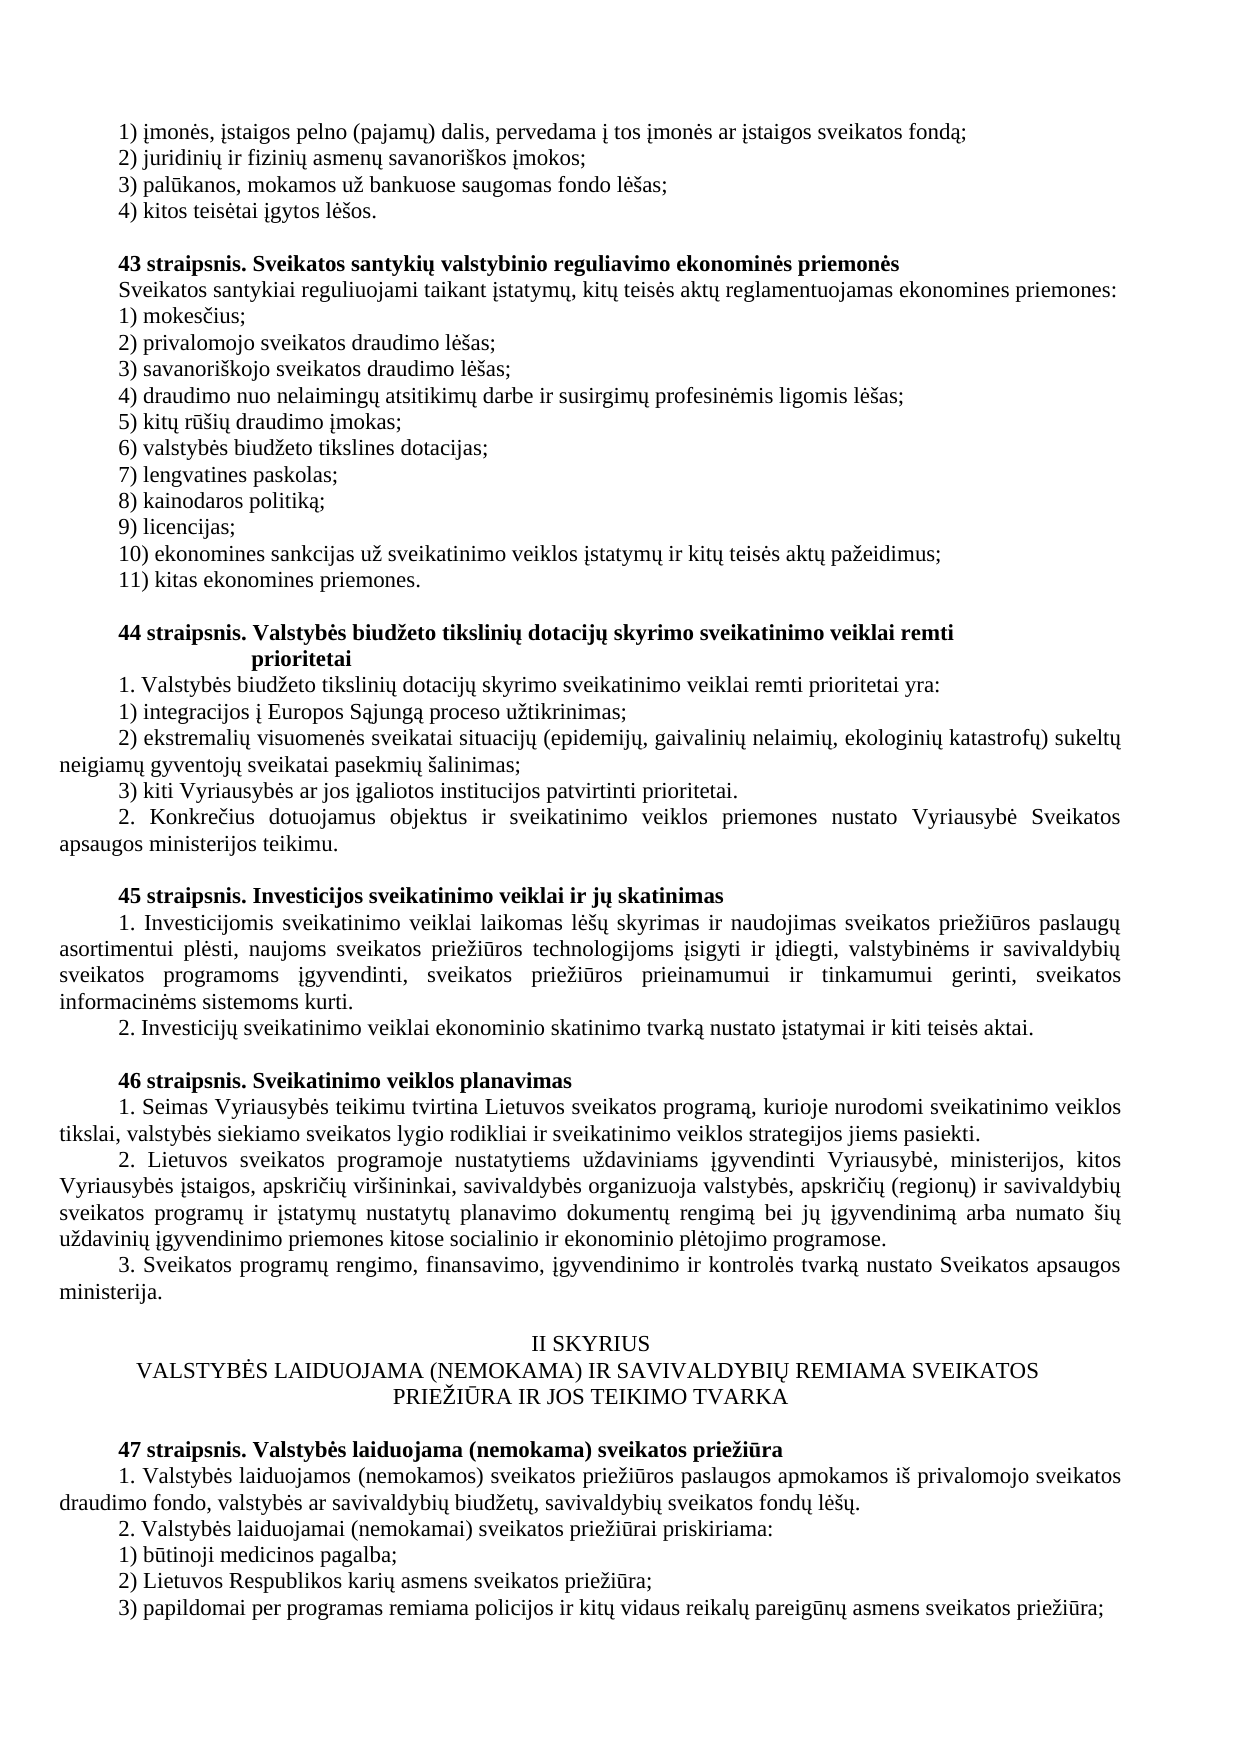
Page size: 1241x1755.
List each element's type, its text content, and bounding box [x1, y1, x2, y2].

text 9) licencijas; [59, 513, 1122, 540]
text prioritetai [251, 645, 1122, 672]
text 1) integracijos į Europos Sąjungą proceso užtikrinimas; [59, 698, 1122, 724]
text 6) valstybės biudžeto tikslines dotacijas; [59, 434, 1122, 461]
text 2. Investicijų sveikatinimo veiklai ekonominio skatinimo tvarką nustato įstatymai ir kiti teisės aktai. [59, 1014, 1122, 1041]
text 2. Valstybės laiduojamai (nemokamai) sveikatos priežiūrai priskiriama: [59, 1515, 1122, 1541]
text 4) draudimo nuo nelaimingų atsitikimų darbe ir susirgimų profesinėmis ligomis lėšas; [59, 382, 1122, 408]
text 2. Lietuvos sveikatos programoje nustatytiems uždaviniams įgyvendinti Vyriausybė, ministerijos, kitos Vyriausybės įstaigos, apskričių viršininkai, savivaldybės organizuoja valstybės, apskričių (regionų) ir savivaldybių sveikatos programų ir įstatymų nustatytų planavimo dokumentų rengimą bei jų įgyvendinimą arba numato šių uždavinių įgyvendinimo priemones kitose socialinio ir ekonominio plėtojimo programose. [59, 1146, 1122, 1251]
text 3. Sveikatos programų rengimo, finansavimo, įgyvendinimo ir kontrolės tvarką nustato Sveikatos apsaugos ministerija. [59, 1251, 1122, 1304]
text 44 straipsnis. Valstybės biudžeto tikslinių dotacijų skyrimo sveikatinimo veiklai remti [118, 619, 1122, 645]
text 3) kiti Vyriausybės ar jos įgaliotos institucijos patvirtinti prioritetai. [59, 777, 1122, 803]
text 2. Konkrečius dotuojamus objektus ir sveikatinimo veiklos priemones nustato Vyriausybė Sveikatos apsaugos ministerijos teikimu. [59, 803, 1122, 856]
text 3) papildomai per programas remiama policijos ir kitų vidaus reikalų pareigūnų asmens sveikatos priežiūra; [59, 1594, 1122, 1620]
text 11) kitas ekonomines priemones. [59, 566, 1122, 592]
text 43 straipsnis. Sveikatos santykių valstybinio reguliavimo ekonominės priemonės [59, 250, 1122, 276]
text 4) kitos teisėtai įgytos lėšos. [59, 197, 1122, 223]
text 7) lengvatines paskolas; [59, 461, 1122, 487]
text 1. Seimas Vyriausybės teikimu tvirtina Lietuvos sveikatos programą, kurioje nurodomi sveikatinimo veiklos tikslai, valstybės siekiamo sveikatos lygio rodikliai ir sveikatinimo veiklos strategijos jiems pasiekti. [59, 1093, 1122, 1146]
text 2) privalomojo sveikatos draudimo lėšas; [59, 329, 1122, 355]
text 47 straipsnis. Valstybės laiduojama (nemokama) sveikatos priežiūra [59, 1436, 1122, 1462]
text VALSTYBĖS LAIDUOJAMA (NEMOKAMA) IR SAVIVALDYBIŲ REMIAMA SVEIKATOS [59, 1357, 1122, 1383]
text 8) kainodaros politiką; [59, 487, 1122, 513]
text 1. Valstybės laiduojamos (nemokamos) sveikatos priežiūros paslaugos apmokamos iš privalomojo sveikatos draudimo fondo, valstybės ar savivaldybių biudžetų, savivaldybių sveikatos fondų lėšų. [59, 1462, 1122, 1515]
text 45 straipsnis. Investicijos sveikatinimo veiklai ir jų skatinimas [59, 882, 1122, 909]
text 2) Lietuvos Respublikos karių asmens sveikatos priežiūra; [59, 1568, 1122, 1594]
text 10) ekonomines sankcijas už sveikatinimo veiklos įstatymų ir kitų teisės aktų pažeidimus; [59, 540, 1122, 566]
text 1) įmonės, įstaigos pelno (pajamų) dalis, pervedama į tos įmonės ar įstaigos sveikatos fondą; [59, 118, 1122, 144]
text 3) savanoriškojo sveikatos draudimo lėšas; [59, 355, 1122, 382]
text 46 straipsnis. Sveikatinimo veiklos planavimas [59, 1067, 1122, 1093]
text Sveikatos santykiai reguliuojami taikant įstatymų, kitų teisės aktų reglamentuojamas ekonomines priemones: [59, 276, 1122, 303]
text 1) mokesčius; [59, 303, 1122, 329]
text 3) palūkanos, mokamos už bankuose saugomas fondo lėšas; [59, 171, 1122, 197]
text 2) juridinių ir fizinių asmenų savanoriškos įmokos; [59, 144, 1122, 171]
text 5) kitų rūšių draudimo įmokas; [59, 408, 1122, 434]
text 1. Investicijomis sveikatinimo veiklai laikomas lėšų skyrimas ir naudojimas sveikatos priežiūros paslaugų asortimentui plėsti, naujoms sveikatos priežiūros technologijoms įsigyti ir įdiegti, valstybinėms ir savivaldybių sveikatos programoms įgyvendinti, sveikatos priežiūros prieinamumui ir tinkamumui gerinti, sveikatos informacinėms sistemoms kurti. [59, 909, 1122, 1014]
text 2) ekstremalių visuomenės sveikatai situacijų (epidemijų, gaivalinių nelaimių, ekologinių katastrofų) sukeltų neigiamų gyventojų sveikatai pasekmių šalinimas; [59, 724, 1122, 777]
text 1. Valstybės biudžeto tikslinių dotacijų skyrimo sveikatinimo veiklai remti prioritetai yra: [59, 672, 1122, 698]
text II SKYRIUS [59, 1330, 1122, 1357]
text PRIEŽIŪRA IR JOS TEIKIMO TVARKA [59, 1383, 1122, 1409]
text 1) būtinoji medicinos pagalba; [59, 1541, 1122, 1568]
